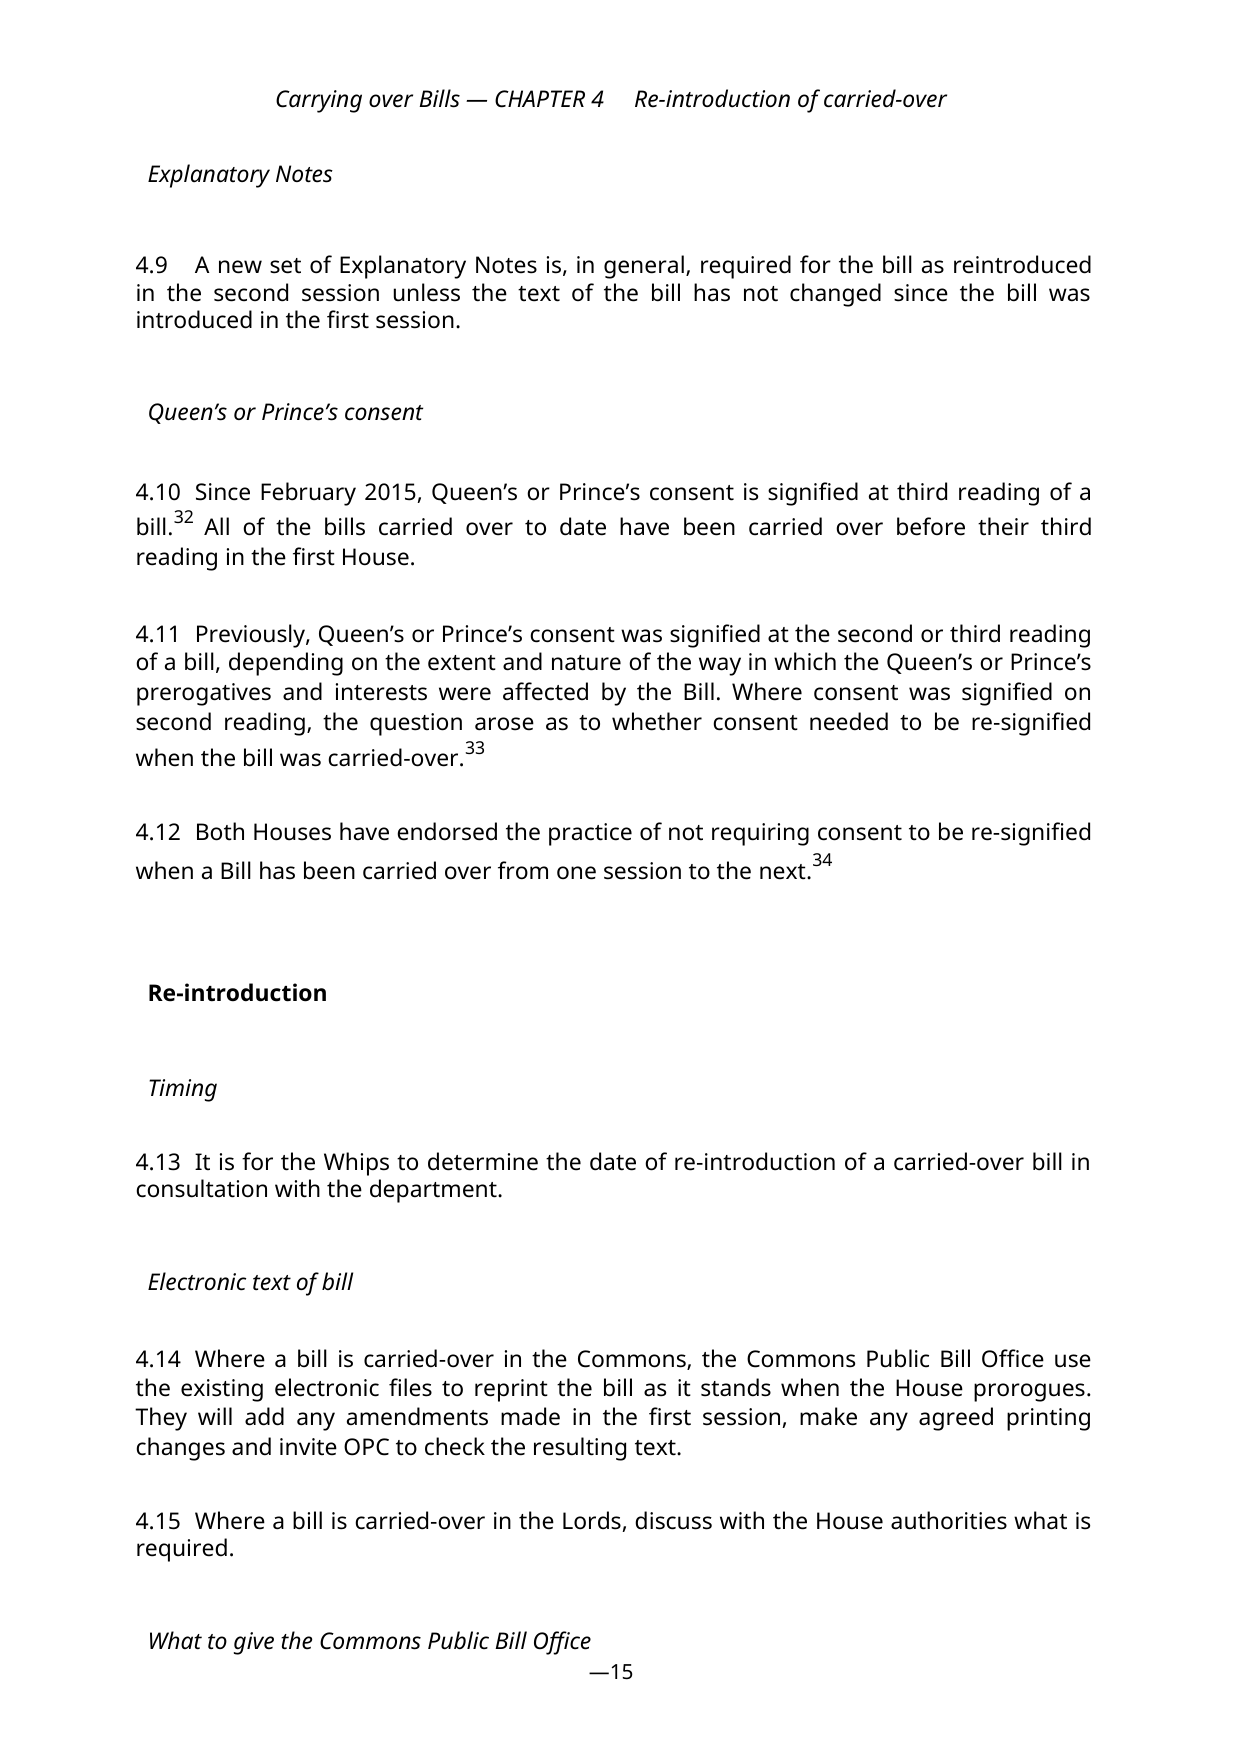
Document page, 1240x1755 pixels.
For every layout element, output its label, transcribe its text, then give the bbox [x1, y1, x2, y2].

text Queen’s or Prince’s consent [147, 396, 1104, 427]
text Explanatory Notes [147, 158, 1104, 190]
text Electronic text of bill [147, 1266, 1104, 1297]
list A new set of Explanatory Notes is, in general, required for the bill as reintroduced in the second session unless the text of the bill has not changed since the bill was introduced in the first session. [135, 252, 1093, 333]
list Since February 2015, Queen’s or Prince’s consent is signified at third reading of a bill.32 All of the bills carried over to date have been carried over before their third reading in the first House. [135, 476, 1093, 572]
text What to give the Commons Public Bill Office [147, 1625, 1104, 1656]
list Previously, Queen’s or Prince’s consent was signified at the second or third reading of a bill, depending on the extent and nature of the way in which the Queen’s or Prince’s prerogatives and interests were affected by the Bill. Where consent was signified on second reading, the question arose as to whether consent needed to be re-signified when the bill was carried-over.33 [135, 618, 1093, 774]
list Where a bill is carried-over in the Lords, discuss with the House authorities what is required. [135, 1508, 1093, 1562]
list It is for the Whips to determine the date of re-introduction of a carried-over bill in consultation with the department. [135, 1149, 1093, 1203]
list Both Houses have endorsed the practice of not requiring consent to be re-signified when a Bill has been carried over from one session to the next.34 [135, 816, 1093, 886]
list Where a bill is carried-over in the Commons, the Commons Public Bill Office use the existing electronic files to reprint the bill as it stands when the House prorogues. They will add any amendments made in the first session, make any agreed printing changes and invite OPC to check the resulting text. [135, 1343, 1093, 1462]
subtitle Re-introduction [147, 977, 1104, 1008]
text Timing [147, 1071, 1104, 1103]
